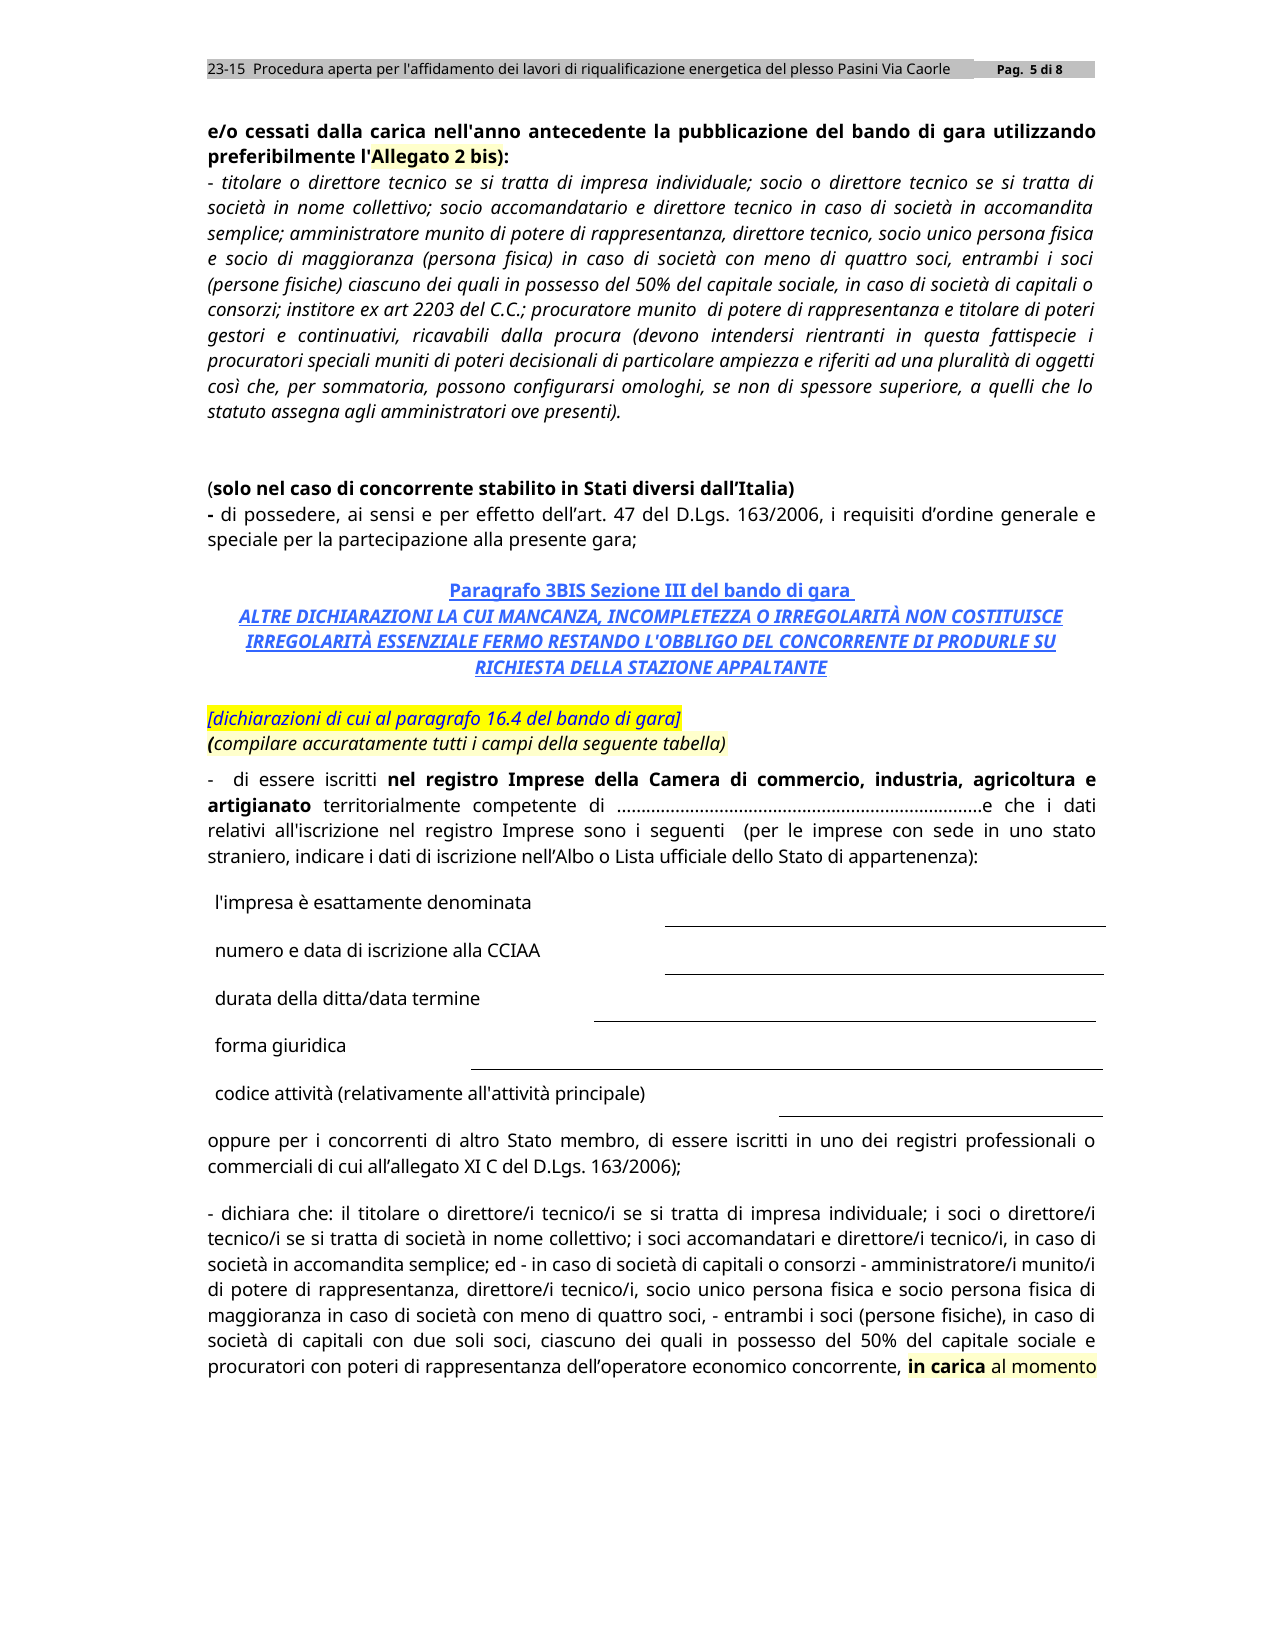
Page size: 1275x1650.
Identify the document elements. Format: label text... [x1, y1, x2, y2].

table_header [779, 1070, 1103, 1116]
table_header l'impresa è esattamente denominata [207, 879, 665, 926]
table_header [594, 975, 1096, 1021]
text - dichiara che: il titolare o direttore/i tecnico/i se si tratta di impresa individuale; i soci o direttore/i tecnico/i se si tratta di società in nome collettivo; i soci accomandatari e direttore/i tecnico/i, in caso di società in accomandita semplice; ed - in caso di società di capitali o consorzi - amministratore/i munito/i di potere di rappresentanza, direttore/i tecnico/i, socio unico persona fisica e socio persona fisica di maggioranza in caso di società con meno di quattro soci, - entrambi i soci (persone fisiche), in caso di società di capitali con due soli soci, ciascuno dei quali in possesso del 50% del capitale sociale e procuratori con poteri di rappresentanza dell’operatore economico concorrente, in carica al momento [207, 1200, 1097, 1378]
text - titolare o direttore tecnico se si tratta di impresa individuale; socio o direttore tecnico se si tratta di società in nome collettivo; socio accomandatario e direttore tecnico in caso di società in accomandita semplice; amministratore munito di potere di rappresentanza, direttore tecnico, socio unico persona fisica e socio di maggioranza (persona fisica) in caso di società con meno di quattro soci, entrambi i soci (persone fisiche) ciascuno dei quali in possesso del 50% del capitale sociale, in caso di società di capitali o consorzi; institore ex art 2203 del C.C.; procuratore munito di potere di rappresentanza e titolare di poteri gestori e continuativi, ricavabili dalla procura (devono intendersi rientranti in questa fattispecie i procuratori speciali muniti di poteri decisionali di particolare ampiezza e riferiti ad una pluralità di oggetti così che, per sommatoria, possono configurarsi omologhi, se non di spessore superiore, a quelli che lo statuto assegna agli amministratori ove presenti). [207, 169, 1097, 424]
table_header forma giuridica [207, 1022, 471, 1069]
table_header [665, 879, 1106, 926]
text oppure per i concorrenti di altro Stato membro, di essere iscritti in uno dei registri professionali o commerciali di cui all’allegato XI C del D.Lgs. 163/2006); [207, 1128, 1097, 1179]
text e/o cessati dalla carica nell'anno antecedente la pubblicazione del bando di gara utilizzando preferibilmente l'Allegato 2 bis): [207, 118, 1097, 169]
table_header [665, 927, 1104, 973]
text (compilare accuratamente tutti i campi della seguente tabella) [207, 731, 1097, 756]
text (solo nel caso di concorrente stabilito in Stati diversi dall’Italia) [207, 475, 1097, 501]
table_header durata della ditta/data termine [207, 975, 594, 1021]
table_header numero e data di iscrizione alla CCIAA [207, 927, 664, 973]
table_header codice attività (relativamente all'attività principale) [207, 1070, 779, 1116]
text - di essere iscritti nel registro Imprese della Camera di commercio, industria, agricoltura e artigianato territorialmente competente di …………………………………………………………………e che i dati relativi all'iscrizione nel registro Imprese sono i seguenti (per le imprese con sede in uno stato straniero, indicare i dati di iscrizione nell’Albo o Lista ufficiale dello Stato di appartenenza): [207, 767, 1097, 869]
text - di possedere, ai sensi e per effetto dell’art. 47 del D.Lgs. 163/2006, i requisiti d’ordine generale e speciale per la partecipazione alla presente gara; [207, 501, 1097, 552]
table_header [471, 1022, 1103, 1069]
text Paragrafo 3BIS Sezione III del bando di gara [207, 577, 1097, 603]
text ALTRE DICHIARAZIONI LA CUI MANCANZA, INCOMPLETEZZA O IRREGOLARITÀ NON COSTITUISCE IRREGOLARITÀ ESSENZIALE FERMO RESTANDO L'OBBLIGO DEL CONCORRENTE DI PRODURLE SU RICHIESTA DELLA STAZIONE APPALTANTE [207, 603, 1097, 679]
text [dichiarazioni di cui al paragrafo 16.4 del bando di gara] [207, 705, 1097, 731]
